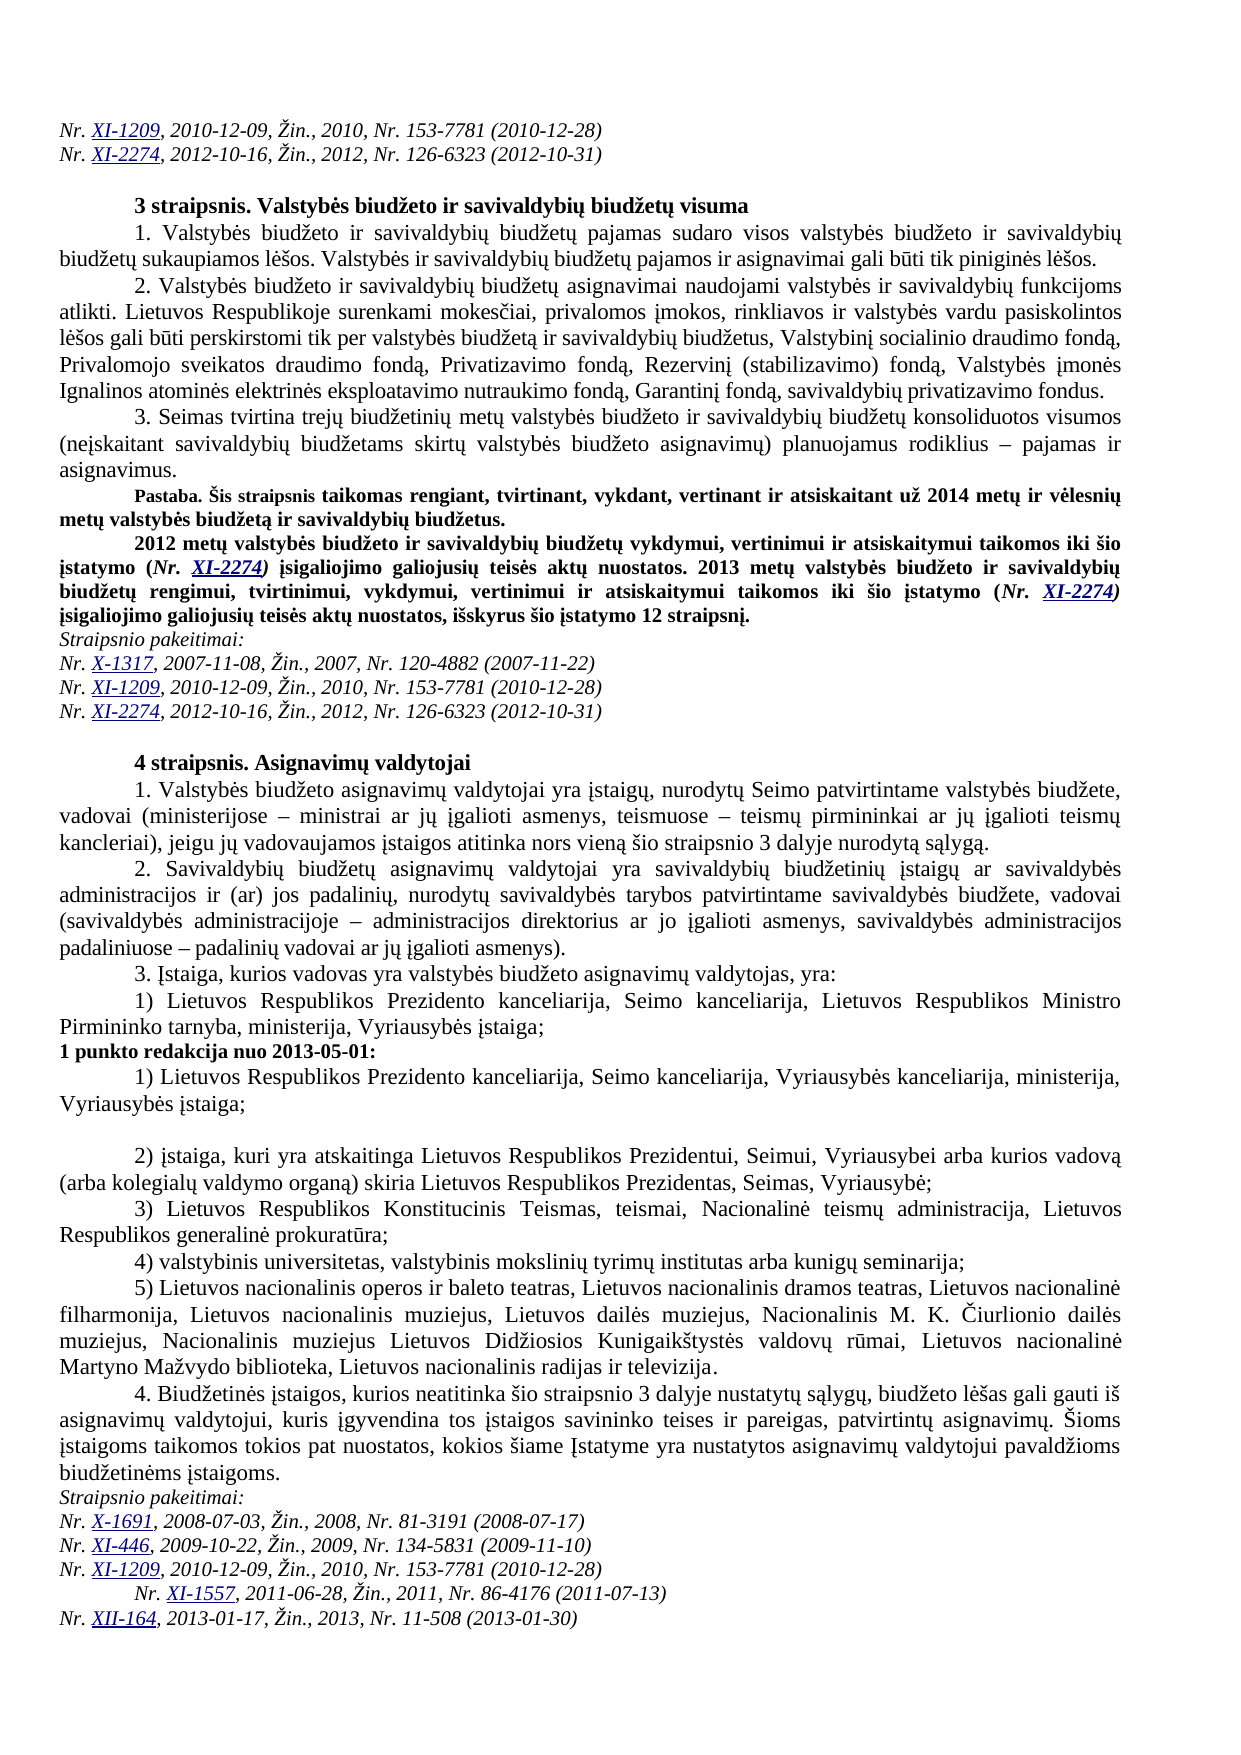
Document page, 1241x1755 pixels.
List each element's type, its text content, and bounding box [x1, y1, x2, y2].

text Straipsnio pakeitimai: [59, 627, 1122, 651]
text Nr. XI-1557, 2011-06-28, Žin., 2011, Nr. 86-4176 (2011-07-13) [134, 1581, 1122, 1605]
text 1) Lietuvos Respublikos Prezidento kanceliarija, Seimo kanceliarija, Vyriausybės kanceliarija, ministerija, Vyriausybės įstaiga; [59, 1063, 1122, 1116]
text Pastaba. Šis straipsnis taikomas rengiant, tvirtinant, vykdant, vertinant ir atsiskaitant už 2014 metų ir vėlesnių metų valstybės biudžetą ir savivaldybių biudžetus. [59, 482, 1122, 531]
text Nr. XII-164, 2013-01-17, Žin., 2013, Nr. 11-508 (2013-01-30) [59, 1605, 1122, 1629]
text Nr. XI-1209, 2010-12-09, Žin., 2010, Nr. 153-7781 (2010-12-28) [59, 118, 1122, 142]
text Nr. XI-446, 2009-10-22, Žin., 2009, Nr. 134-5831 (2009-11-10) [59, 1533, 1122, 1557]
text 1) Lietuvos Respublikos Prezidento kanceliarija, Seimo kanceliarija, Lietuvos Respublikos Ministro Pirmininko tarnyba, ministerija, Vyriausybės įstaiga; [59, 987, 1122, 1039]
text 3. Įstaiga, kurios vadovas yra valstybės biudžeto asignavimų valdytojas, yra: [59, 960, 1122, 987]
text 2. Savivaldybių biudžetų asignavimų valdytojai yra savivaldybių biudžetinių įstaigų ar savivaldybės administracijos ir (ar) jos padalinių, nurodytų savivaldybės tarybos patvirtintame savivaldybės biudžete, vadovai (savivaldybės administracijoje – administracijos direktorius ar jo įgalioti asmenys, savivaldybės administracijos padaliniuose – padalinių vadovai ar jų įgalioti asmenys). [59, 855, 1122, 960]
text 5) Lietuvos nacionalinis operos ir baleto teatras, Lietuvos nacionalinis dramos teatras, Lietuvos nacionalinė filharmonija, Lietuvos nacionalinis muziejus, Lietuvos dailės muziejus, Nacionalinis M. K. Čiurlionio dailės muziejus, Nacionalinis muziejus Lietuvos Didžiosios Kunigaikštystės valdovų rūmai, Lietuvos nacionalinė Martyno Mažvydo biblioteka, Lietuvos nacionalinis radijas ir televizija. [59, 1274, 1122, 1380]
text Straipsnio pakeitimai: [59, 1485, 1122, 1509]
text 2) įstaiga, kuri yra atskaitinga Lietuvos Respublikos Prezidentui, Seimui, Vyriausybei arba kurios vadovą (arba kolegialų valdymo organą) skiria Lietuvos Respublikos Prezidentas, Seimas, Vyriausybė; [59, 1142, 1122, 1195]
text 3. Seimas tvirtina trejų biudžetinių metų valstybės biudžeto ir savivaldybių biudžetų konsoliduotos visumos (neįskaitant savivaldybių biudžetams skirtų valstybės biudžeto asignavimų) planuojamus rodiklius – pajamas ir asignavimus. [59, 403, 1122, 482]
text Nr. X-1317, 2007-11-08, Žin., 2007, Nr. 120-4882 (2007-11-22) [59, 651, 1122, 675]
text 3 straipsnis. Valstybės biudžeto ir savivaldybių biudžetų visuma [59, 193, 1122, 219]
text Nr. XI-2274, 2012-10-16, Žin., 2012, Nr. 126-6323 (2012-10-31) [59, 142, 1122, 166]
text Nr. X-1691, 2008-07-03, Žin., 2008, Nr. 81-3191 (2008-07-17) [59, 1509, 1122, 1533]
text 4 straipsnis. Asignavimų valdytojai [59, 749, 1122, 776]
text 1 punkto redakcija nuo 2013-05-01: [59, 1039, 1122, 1063]
text 4. Biudžetinės įstaigos, kurios neatitinka šio straipsnio 3 dalyje nustatytų sąlygų, biudžeto lėšas gali gauti iš asignavimų valdytojui, kuris įgyvendina tos įstaigos savininko teises ir pareigas, patvirtintų asignavimų. Šioms įstaigoms taikomos tokios pat nuostatos, kokios šiame Įstatyme yra nustatytos asignavimų valdytojui pavaldžioms biudžetinėms įstaigoms. [59, 1380, 1122, 1485]
text 4) valstybinis universitetas, valstybinis mokslinių tyrimų institutas arba kunigų seminarija; [59, 1248, 1122, 1274]
text 1. Valstybės biudžeto asignavimų valdytojai yra įstaigų, nurodytų Seimo patvirtintame valstybės biudžete, vadovai (ministerijose – ministrai ar jų įgalioti asmenys, teismuose – teismų pirmininkai ar jų įgalioti teismų kancleriai), jeigu jų vadovaujamos įstaigos atitinka nors vieną šio straipsnio 3 dalyje nurodytą sąlygą. [59, 776, 1122, 855]
text Nr. XI-1209, 2010-12-09, Žin., 2010, Nr. 153-7781 (2010-12-28) [59, 1557, 1122, 1581]
text Nr. XI-2274, 2012-10-16, Žin., 2012, Nr. 126-6323 (2012-10-31) [59, 699, 1122, 723]
text 2. Valstybės biudžeto ir savivaldybių biudžetų asignavimai naudojami valstybės ir savivaldybių funkcijoms atlikti. Lietuvos Respublikoje surenkami mokesčiai, privalomos įmokos, rinkliavos ir valstybės vardu pasiskolintos lėšos gali būti perskirstomi tik per valstybės biudžetą ir savivaldybių biudžetus, Valstybinį socialinio draudimo fondą, Privalomojo sveikatos draudimo fondą, Privatizavimo fondą, Rezervinį (stabilizavimo) fondą, Valstybės įmonės Ignalinos atominės elektrinės eksploatavimo nutraukimo fondą, Garantinį fondą, savivaldybių privatizavimo fondus. [59, 272, 1122, 403]
text Nr. XI-1209, 2010-12-09, Žin., 2010, Nr. 153-7781 (2010-12-28) [59, 675, 1122, 699]
text 1. Valstybės biudžeto ir savivaldybių biudžetų pajamas sudaro visos valstybės biudžeto ir savivaldybių biudžetų sukaupiamos lėšos. Valstybės ir savivaldybių biudžetų pajamos ir asignavimai gali būti tik piniginės lėšos. [59, 219, 1122, 272]
text 2012 metų valstybės biudžeto ir savivaldybių biudžetų vykdymui, vertinimui ir atsiskaitymui taikomos iki šio įstatymo (Nr. XI-2274) įsigaliojimo galiojusių teisės aktų nuostatos. 2013 metų valstybės biudžeto ir savivaldybių biudžetų rengimui, tvirtinimui, vykdymui, vertinimui ir atsiskaitymui taikomos iki šio įstatymo (Nr. XI-2274) įsigaliojimo galiojusių teisės aktų nuostatos, išskyrus šio įstatymo 12 straipsnį. [59, 531, 1122, 627]
text 3) Lietuvos Respublikos Konstitucinis Teismas, teismai, Nacionalinė teismų administracija, Lietuvos Respublikos generalinė prokuratūra; [59, 1195, 1122, 1248]
